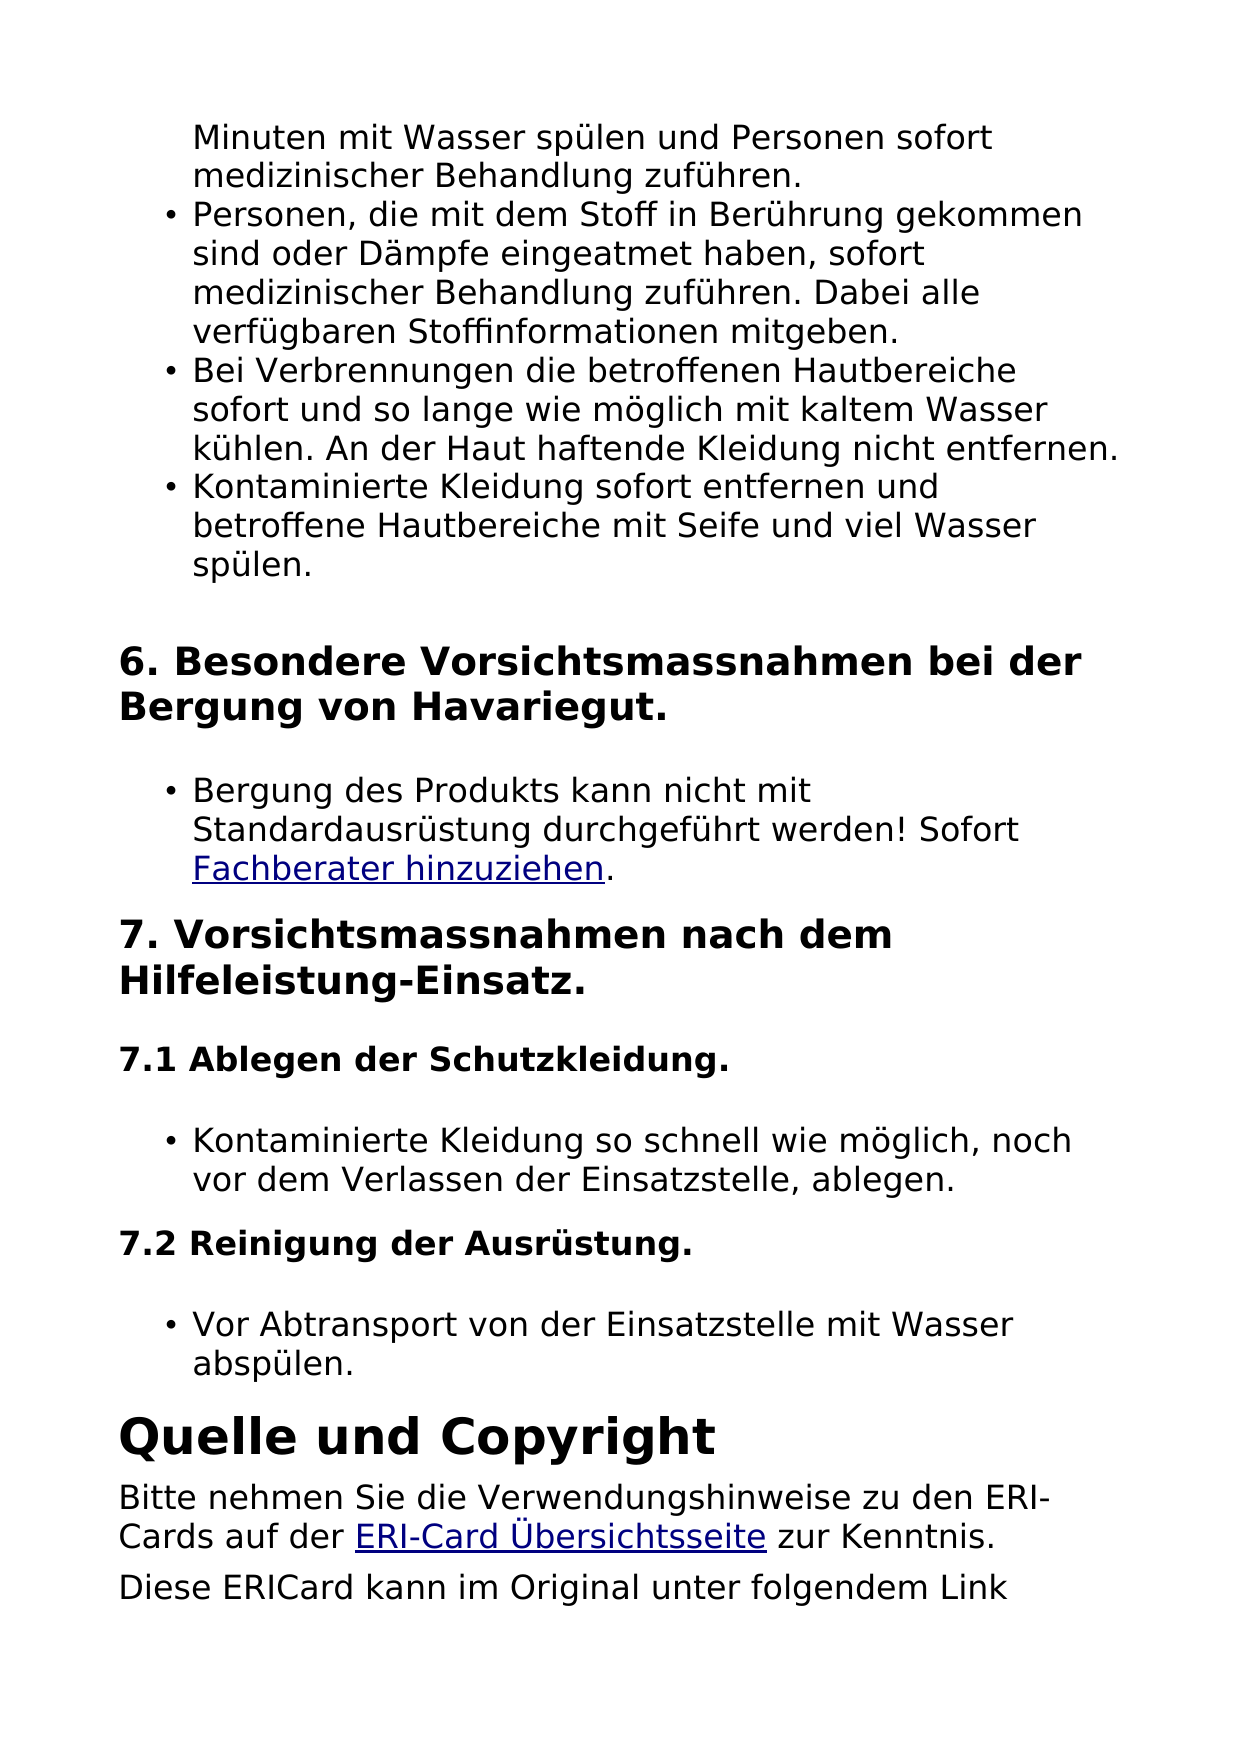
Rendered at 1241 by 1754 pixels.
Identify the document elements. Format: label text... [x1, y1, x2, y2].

subtitle 6. Besondere Vorsichtsmassnahmen bei der Bergung von Havariegut. [118, 639, 1122, 729]
list Kontaminierte Kleidung so schnell wie möglich, noch vor dem Verlassen der Einsatzstelle, ablegen. [177, 1122, 1122, 1199]
subtitle 7.1 Ablegen der Schutzkleidung. [118, 1041, 1122, 1079]
subtitle 7. Vorsichtsmassnahmen nach dem Hilfeleistung-Einsatz. [118, 913, 1122, 1003]
list Personen, die mit dem Stoff in Berührung gekommen sind oder Dämpfe eingeatmet haben, sofort medizinischer Behandlung zuführen. Dabei alle verfügbaren Stoffinformationen mitgeben. [177, 196, 1122, 351]
subtitle 7.2 Reinigung der Ausrüstung. [118, 1224, 1122, 1263]
list Kontaminierte Kleidung sofort entfernen und betroffene Hautbereiche mit Seife und viel Wasser spülen. [177, 468, 1122, 584]
list Bergung des Produkts kann nicht mit Standardausrüstung durchgeführt werden! Sofort Fachberater hinzuziehen. [177, 771, 1122, 888]
subtitle Quelle und Copyright [118, 1408, 1122, 1466]
list Vor Abtransport von der Einsatzstelle mit Wasser abspülen. [177, 1305, 1122, 1383]
text Diese ERICard kann im Original unter folgendem Link [118, 1569, 1122, 1608]
list Minuten mit Wasser spülen und Personen sofort medizinischer Behandlung zuführen. [177, 118, 1122, 196]
text Bitte nehmen Sie die Verwendungshinweise zu den ERI-Cards auf der ERI-Card Übersichtsseite zur Kenntnis. [118, 1478, 1122, 1556]
list Bei Verbrennungen die betroffenen Hautbereiche sofort und so lange wie möglich mit kaltem Wasser kühlen. An der Haut haftende Kleidung nicht entfernen. [177, 351, 1122, 468]
